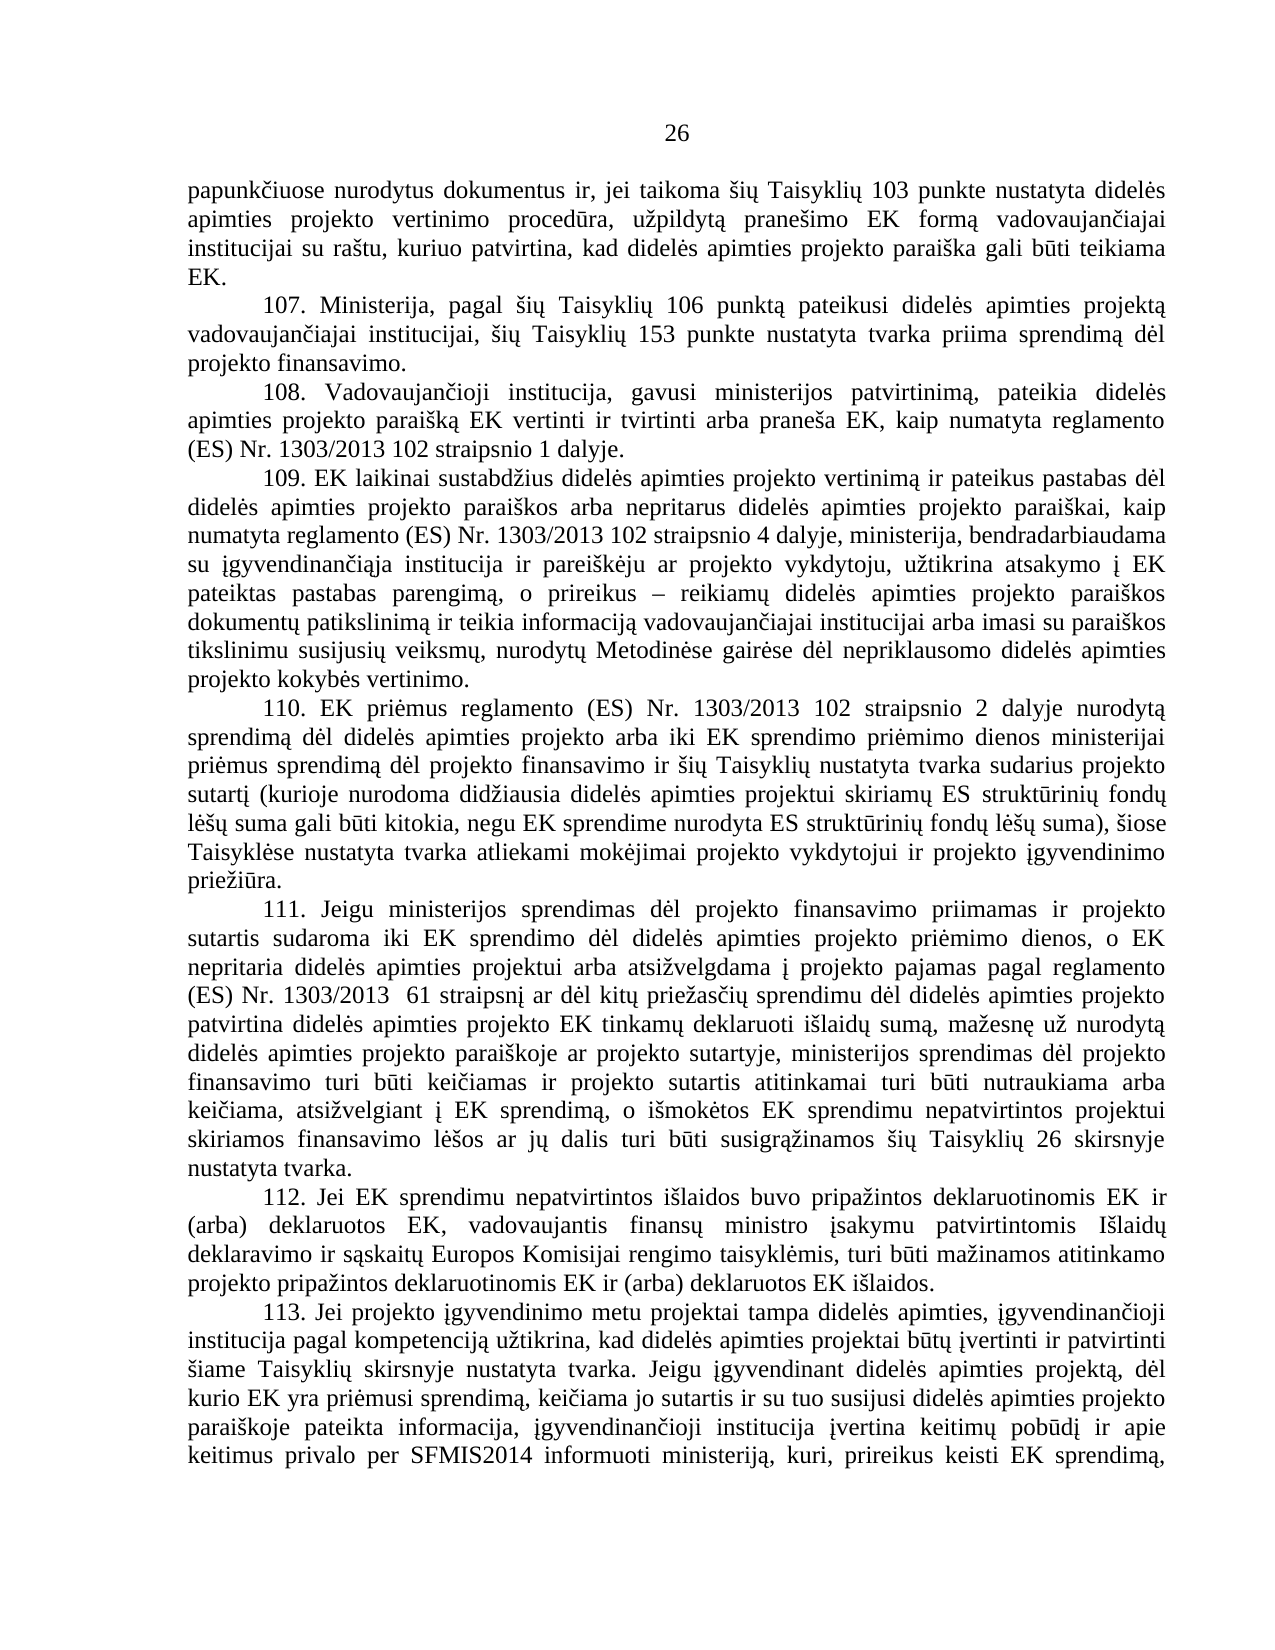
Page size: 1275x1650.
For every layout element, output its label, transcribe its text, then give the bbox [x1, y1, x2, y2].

text 113. Jei projekto įgyvendinimo metu projektai tampa didelės apimties, įgyvendinančioji institucija pagal kompetenciją užtikrina, kad didelės apimties projektai būtų įvertinti ir patvirtinti šiame Taisyklių skirsnyje nustatyta tvarka. Jeigu įgyvendinant didelės apimties projektą, dėl kurio EK yra priėmusi sprendimą, keičiama jo sutartis ir su tuo susijusi didelės apimties projekto paraiškoje pateikta informacija, įgyvendinančioji institucija įvertina keitimų pobūdį ir apie keitimus privalo per SFMIS2014 informuoti ministeriją, kuri, prireikus keisti EK sprendimą, [187, 1297, 1167, 1469]
text 108. Vadovaujančioji institucija, gavusi ministerijos patvirtinimą, pateikia didelės apimties projekto paraišką EK vertinti ir tvirtinti arba praneša EK, kaip numatyta reglamento (ES) Nr. 1303/2013 102 straipsnio 1 dalyje. [187, 377, 1167, 463]
text 109. EK laikinai sustabdžius didelės apimties projekto vertinimą ir pateikus pastabas dėl didelės apimties projekto paraiškos arba nepritarus didelės apimties projekto paraiškai, kaip numatyta reglamento (ES) Nr. 1303/2013 102 straipsnio 4 dalyje, ministerija, bendradarbiaudama su įgyvendinančiąja institucija ir pareiškėju ar projekto vykdytoju, užtikrina atsakymo į EK pateiktas pastabas parengimą, o prireikus – reikiamų didelės apimties projekto paraiškos dokumentų patikslinimą ir teikia informaciją vadovaujančiajai institucijai arba imasi su paraiškos tikslinimu susijusių veiksmų, nurodytų Metodinėse gairėse dėl nepriklausomo didelės apimties projekto kokybės vertinimo. [187, 463, 1167, 693]
text 111. Jeigu ministerijos sprendimas dėl projekto finansavimo priimamas ir projekto sutartis sudaroma iki EK sprendimo dėl didelės apimties projekto priėmimo dienos, o EK nepritaria didelės apimties projektui arba atsižvelgdama į projekto pajamas pagal reglamento (ES) Nr. 1303/2013 61 straipsnį ar dėl kitų priežasčių sprendimu dėl didelės apimties projekto patvirtina didelės apimties projekto EK tinkamų deklaruoti išlaidų sumą, mažesnę už nurodytą didelės apimties projekto paraiškoje ar projekto sutartyje, ministerijos sprendimas dėl projekto finansavimo turi būti keičiamas ir projekto sutartis atitinkamai turi būti nutraukiama arba keičiama, atsižvelgiant į EK sprendimą, o išmokėtos EK sprendimu nepatvirtintos projektui skiriamos finansavimo lėšos ar jų dalis turi būti susigrąžinamos šių Taisyklių 26 skirsnyje nustatyta tvarka. [187, 894, 1167, 1182]
text 110. EK priėmus reglamento (ES) Nr. 1303/2013 102 straipsnio 2 dalyje nurodytą sprendimą dėl didelės apimties projekto arba iki EK sprendimo priėmimo dienos ministerijai priėmus sprendimą dėl projekto finansavimo ir šių Taisyklių nustatyta tvarka sudarius projekto sutartį (kurioje nurodoma didžiausia didelės apimties projektui skiriamų ES struktūrinių fondų lėšų suma gali būti kitokia, negu EK sprendime nurodyta ES struktūrinių fondų lėšų suma), šiose Taisyklėse nustatyta tvarka atliekami mokėjimai projekto vykdytojui ir projekto įgyvendinimo priežiūra. [187, 693, 1167, 894]
text 112. Jei EK sprendimu nepatvirtintos išlaidos buvo pripažintos deklaruotinomis EK ir (arba) deklaruotos EK, vadovaujantis finansų ministro įsakymu patvirtintomis Išlaidų deklaravimo ir sąskaitų Europos Komisijai rengimo taisyklėmis, turi būti mažinamos atitinkamo projekto pripažintos deklaruotinomis EK ir (arba) deklaruotos EK išlaidos. [187, 1182, 1167, 1297]
text 107. Ministerija, pagal šių Taisyklių 106 punktą pateikusi didelės apimties projektą vadovaujančiajai institucijai, šių Taisyklių 153 punkte nustatyta tvarka priima sprendimą dėl projekto finansavimo. [187, 291, 1167, 377]
text papunkčiuose nurodytus dokumentus ir, jei taikoma šių Taisyklių 103 punkte nustatyta didelės apimties projekto vertinimo procedūra, užpildytą pranešimo EK formą vadovaujančiajai institucijai su raštu, kuriuo patvirtina, kad didelės apimties projekto paraiška gali būti teikiama EK. [187, 176, 1167, 291]
